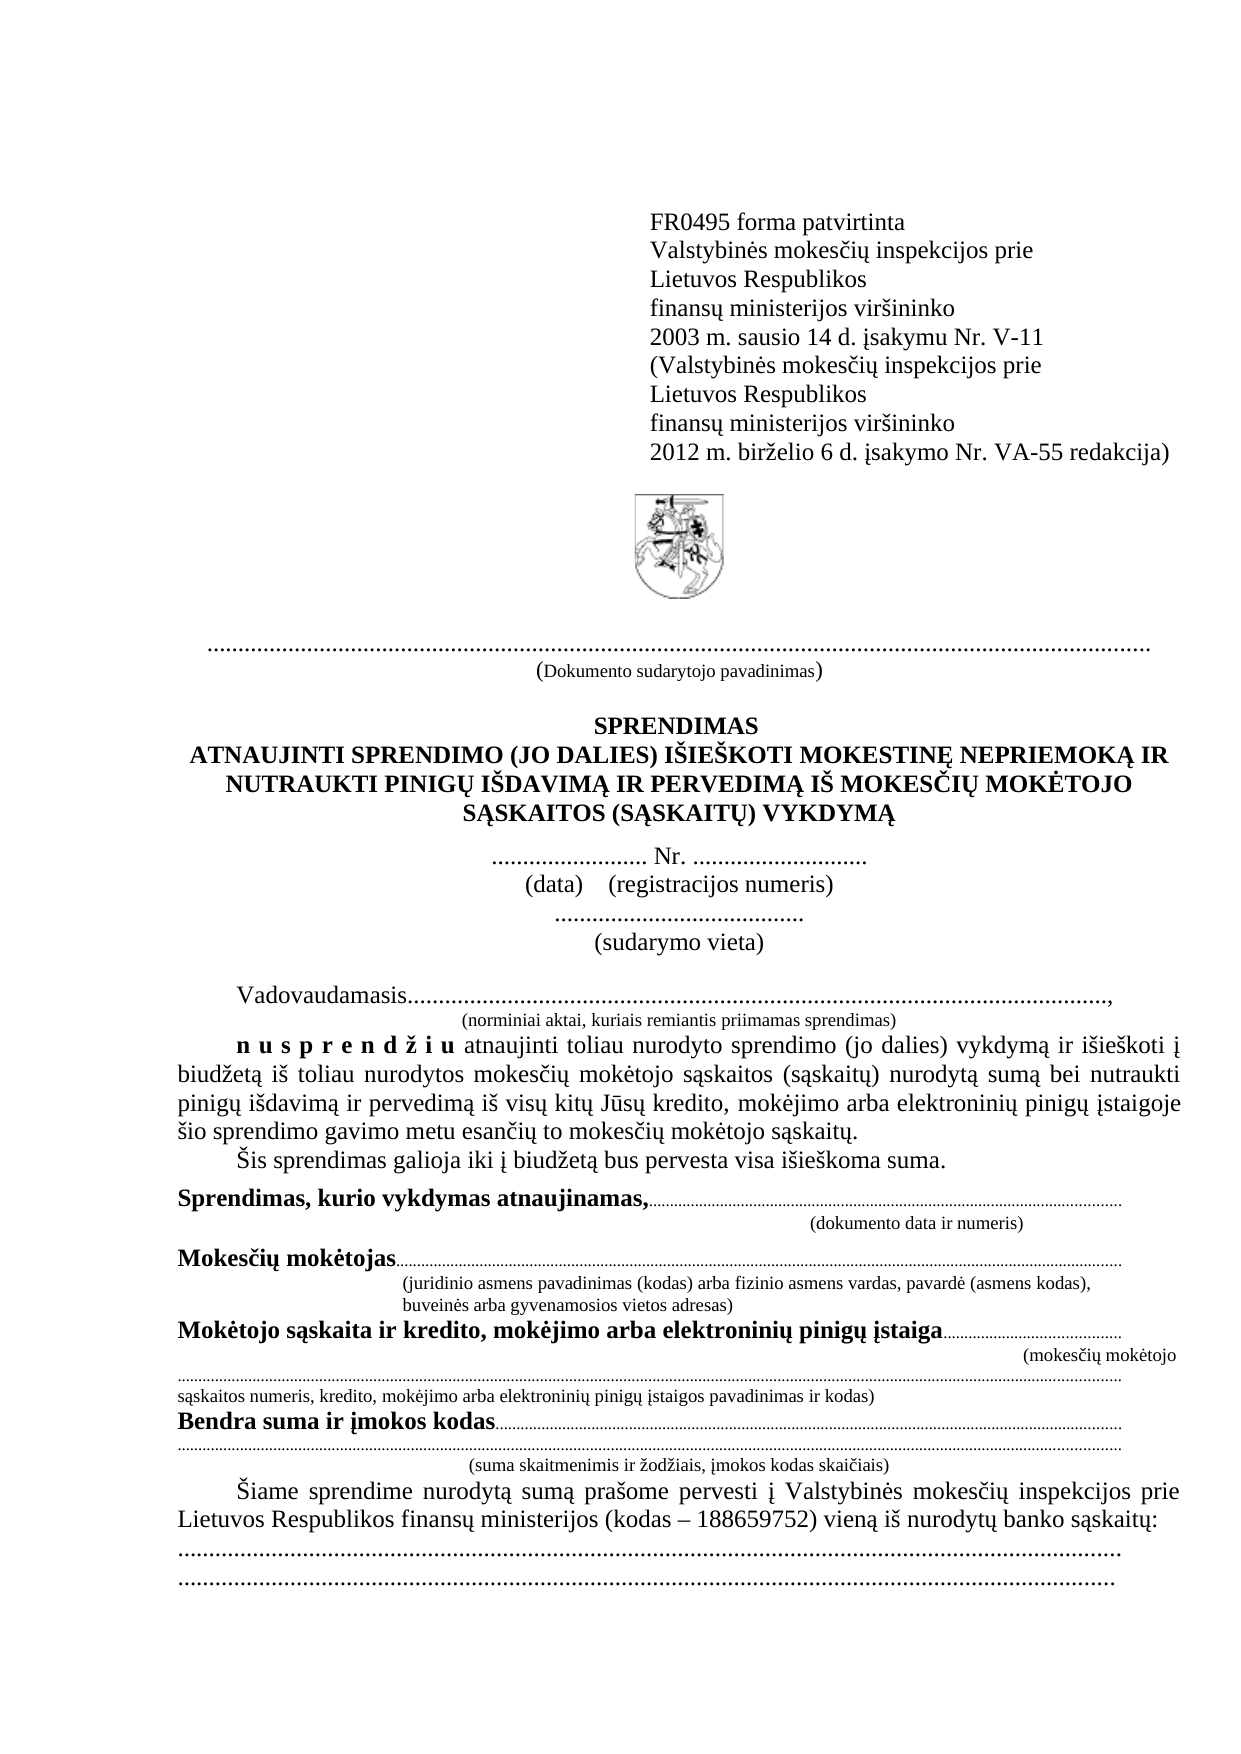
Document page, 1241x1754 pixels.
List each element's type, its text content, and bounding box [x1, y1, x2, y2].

text Lietuvos Respublikos [649, 264, 1181, 293]
text (data) (registracijos numeris) [177, 869, 1181, 898]
text Mokesčių mokėtojas [177, 1243, 1181, 1272]
text (Dokumento sudarytojo pavadinimas) [177, 656, 1181, 683]
text Sprendimas, kurio vykdymas atnaujinamas, [177, 1183, 1181, 1212]
text Lietuvos Respublikos [649, 379, 1181, 408]
text ... [177, 1562, 1181, 1591]
text Mokėtojo sąskaita ir kredito, mokėjimo arba elektroninių pinigų įstaiga [177, 1315, 1181, 1344]
text ... [177, 1366, 1181, 1385]
text (mokesčių mokėtojo [177, 1344, 1181, 1366]
text 2003 m. sausio 14 d. įsakymu Nr. V-11 [649, 322, 1181, 350]
text ........................................ [177, 898, 1181, 927]
text FR0495 forma patvirtinta [649, 207, 1181, 235]
text finansų ministerijos viršininko [649, 293, 1181, 322]
text (norminiai aktai, kuriais remiantis priimamas sprendimas) [177, 1009, 1181, 1030]
text Šis sprendimas galioja iki į biudžetą bus pervesta visa išieškoma suma. [177, 1145, 1181, 1174]
text sąskaitos numeris, kredito, mokėjimo arba elektroninių pinigų įstaigos pavadinimas ir kodas) [177, 1385, 1181, 1406]
text ... [177, 1533, 1181, 1562]
text (suma skaitmenimis ir žodžiais, įmokos kodas skaičiais) [177, 1454, 1181, 1476]
text ......................... Nr. ............................ [177, 841, 1181, 869]
text 2012 m. birželio 6 d. įsakymo Nr. VA-55 redakcija) [649, 437, 1181, 465]
text (dokumento data ir numeris) [652, 1212, 1181, 1234]
text (sudarymo vieta) [177, 927, 1181, 956]
text ... [177, 1435, 1181, 1454]
text n u s p r e n d ž i u atnaujinti toliau nurodyto sprendimo (jo dalies) vykdymą ir išieškoti į biudžetą iš toliau nurodytos mokesčių mokėtojo sąskaitos (sąskaitų) nurodytą sumą bei nutraukti pinigų išdavimą ir pervedimą iš visų kitų Jūsų kredito, mokėjimo arba elektroninių pinigų įstaigoje šio sprendimo gavimo metu esančių to mokesčių mokėtojo sąskaitų. [177, 1030, 1181, 1145]
text buveinės arba gyvenamosios vietos adresas) [402, 1294, 1181, 1315]
text Šiame sprendime nurodytą sumą prašome pervesti į Valstybinės mokesčių inspekcijos prie Lietuvos Respublikos finansų ministerijos (kodas – 188659752) vieną iš nurodytų banko sąskaitų: [177, 1476, 1181, 1533]
text ATNAUJINTI SPRENDIMO (JO DALIES) IŠIEŠKOTI MOKESTINĘ NEPRIEMOKĄ IR NUTRAUKTI PINIGŲ IŠDAVIMĄ IR PERVEDIMĄ IŠ MOKESČIŲ MOKĖTOJO SĄSKAITOS (SĄSKAITŲ) VYKDYMĄ [177, 740, 1181, 826]
text (Valstybinės mokesčių inspekcijos prie [649, 350, 1181, 379]
text (juridinio asmens pavadinimas (kodas) arba fizinio asmens vardas, pavardė (asmens kodas), [402, 1272, 1181, 1294]
text ... [177, 628, 1181, 656]
text Vadovaudamasis................................................................................................................, [177, 980, 1181, 1009]
text finansų ministerijos viršininko [649, 408, 1181, 437]
text SPRENDIMAS [177, 711, 1181, 740]
text Valstybinės mokesčių inspekcijos prie [649, 235, 1181, 264]
text Bendra suma ir įmokos kodas [177, 1406, 1181, 1435]
